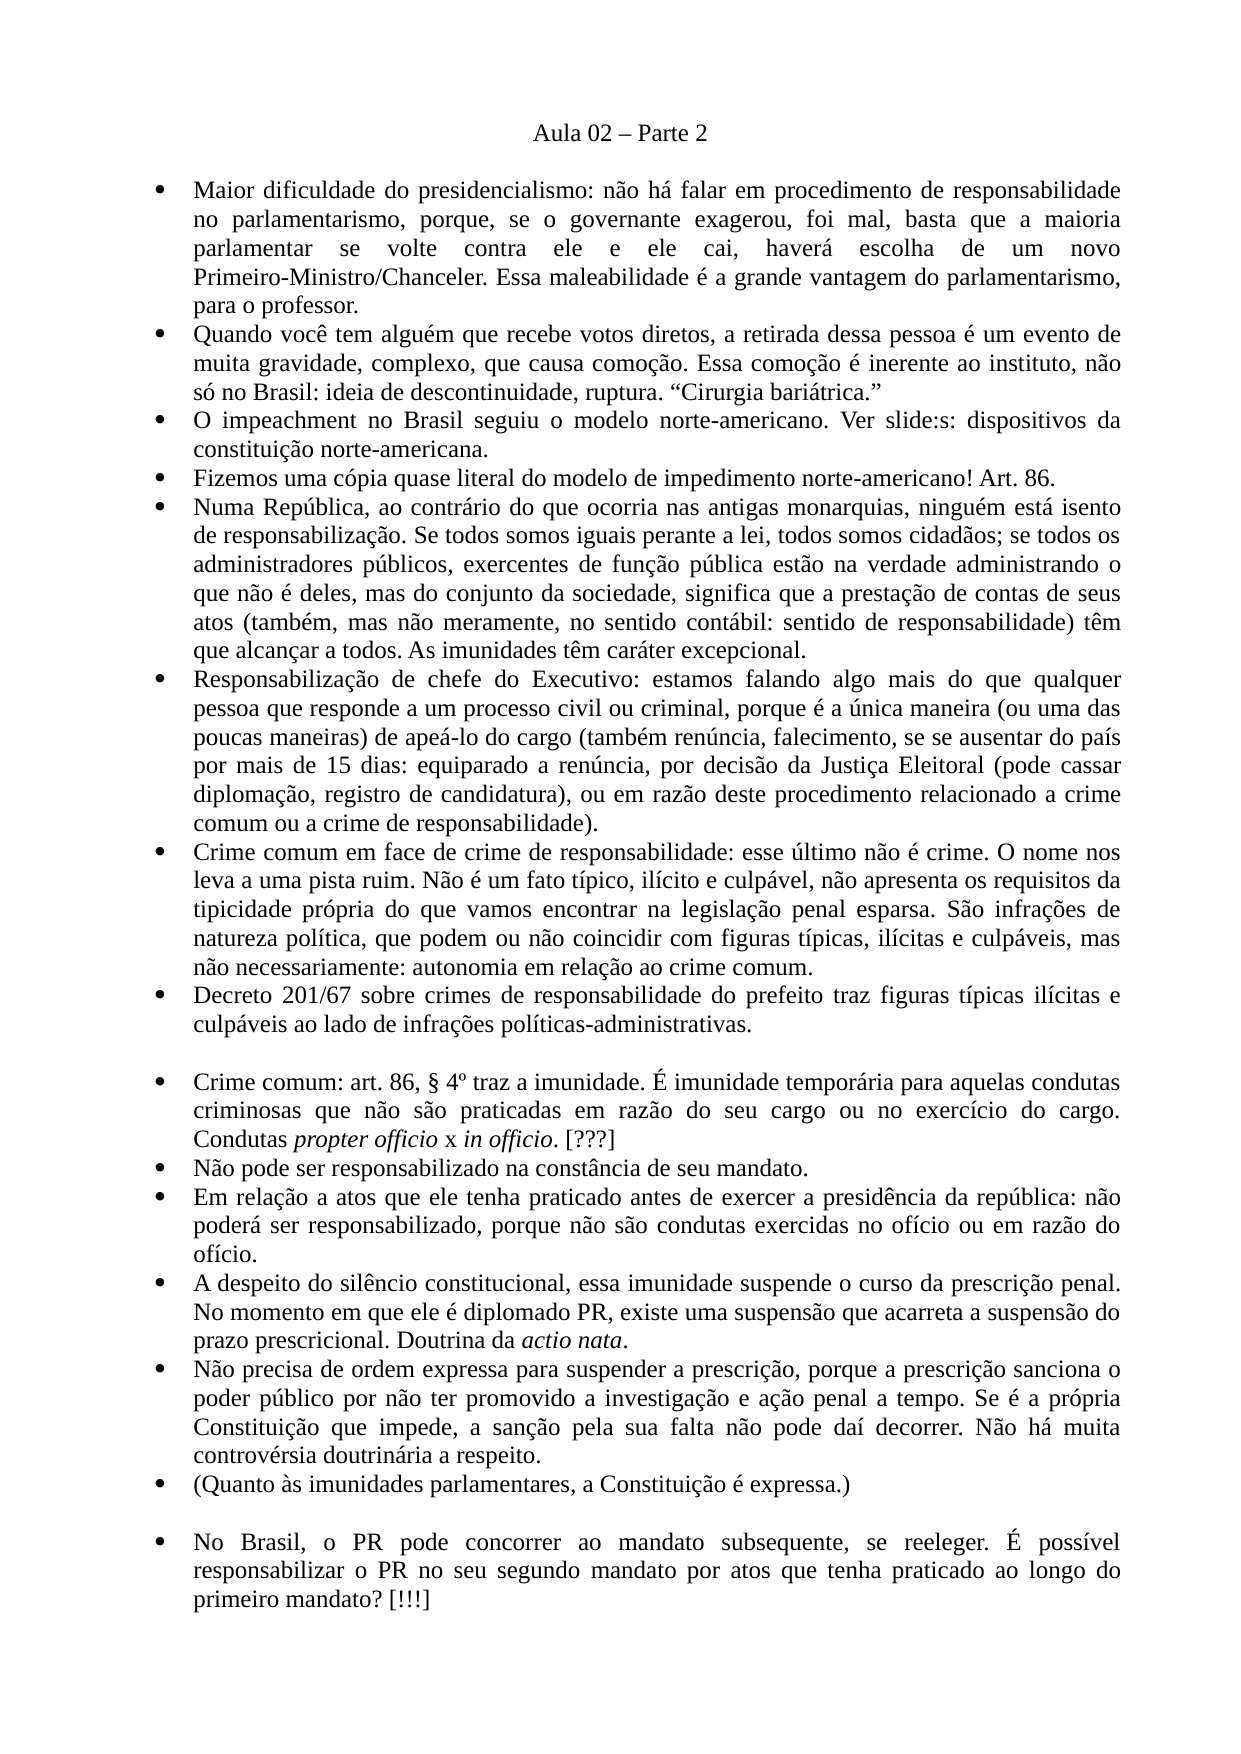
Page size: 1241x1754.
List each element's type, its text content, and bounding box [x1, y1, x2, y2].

list Fizemos uma cópia quase literal do modelo de impedimento norte-americano! Art. 86. [156, 463, 1122, 492]
list Não precisa de ordem expressa para suspender a prescrição, porque a prescrição sanciona o poder público por não ter promovido a investigação e ação penal a tempo. Se é a própria Constituição que impede, a sanção pela sua falta não pode daí decorrer. Não há muita controvérsia doutrinária a respeito. [156, 1354, 1122, 1469]
list Não pode ser responsabilizado na constância de seu mandato. [156, 1153, 1122, 1182]
list Responsabilização de chefe do Executivo: estamos falando algo mais do que qualquer pessoa que responde a um processo civil ou criminal, porque é a única maneira (ou uma das poucas maneiras) de apeá-lo do cargo (também renúncia, falecimento, se se ausentar do país por mais de 15 dias: equiparado a renúncia, por decisão da Justiça Eleitoral (pode cassar diplomação, registro de candidatura), ou em razão deste procedimento relacionado a crime comum ou a crime de responsabilidade). [156, 664, 1122, 837]
list Em relação a atos que ele tenha praticado antes de exercer a presidência da república: não poderá ser responsabilizado, porque não são condutas exercidas no ofício ou em razão do ofício. [156, 1182, 1122, 1268]
list Crime comum em face de crime de responsabilidade: esse último não é crime. O nome nos leva a uma pista ruim. Não é um fato típico, ilícito e culpável, não apresenta os requisitos da tipicidade própria do que vamos encontrar na legislação penal esparsa. São infrações de natureza política, que podem ou não coincidir com figuras típicas, ilícitas e culpáveis, mas não necessariamente: autonomia em relação ao crime comum. [156, 837, 1122, 981]
list O impeachment no Brasil seguiu o modelo norte-americano. Ver slide:s: dispositivos da constituição norte-americana. [156, 406, 1122, 463]
list No Brasil, o PR pode concorrer ao mandato subsequente, se reeleger. É possível responsabilizar o PR no seu segundo mandato por atos que tenha praticado ao longo do primeiro mandato? [!!!] [156, 1527, 1122, 1613]
list (Quanto às imunidades parlamentares, a Constituição é expressa.) [156, 1469, 1122, 1498]
list A despeito do silêncio constitucional, essa imunidade suspende o curso da prescrição penal. No momento em que ele é diplomado PR, existe uma suspensão que acarreta a suspensão do prazo prescricional. Doutrina da actio nata. [156, 1268, 1122, 1354]
text Aula 02 – Parte 2 [118, 118, 1122, 147]
list Crime comum: art. 86, § 4º traz a imunidade. É imunidade temporária para aquelas condutas criminosas que não são praticadas em razão do seu cargo ou no exercício do cargo. Condutas propter officio x in officio. [???] [156, 1067, 1122, 1153]
list Decreto 201/67 sobre crimes de responsabilidade do prefeito traz figuras típicas ilícitas e culpáveis ao lado de infrações políticas-administrativas. [156, 981, 1122, 1038]
list Maior dificuldade do presidencialismo: não há falar em procedimento de responsabilidade no parlamentarismo, porque, se o governante exagerou, foi mal, basta que a maioria parlamentar se volte contra ele e ele cai, haverá escolha de um novo Primeiro-Ministro/Chanceler. Essa maleabilidade é a grande vantagem do parlamentarismo, para o professor. [156, 176, 1122, 319]
list Numa República, ao contrário do que ocorria nas antigas monarquias, ninguém está isento de responsabilização. Se todos somos iguais perante a lei, todos somos cidadãos; se todos os administradores públicos, exercentes de função pública estão na verdade administrando o que não é deles, mas do conjunto da sociedade, significa que a prestação de contas de seus atos (também, mas não meramente, no sentido contábil: sentido de responsabilidade) têm que alcançar a todos. As imunidades têm caráter excepcional. [156, 492, 1122, 664]
list Quando você tem alguém que recebe votos diretos, a retirada dessa pessoa é um evento de muita gravidade, complexo, que causa comoção. Essa comoção é inerente ao instituto, não só no Brasil: ideia de descontinuidade, ruptura. “Cirurgia bariátrica.” [156, 319, 1122, 406]
